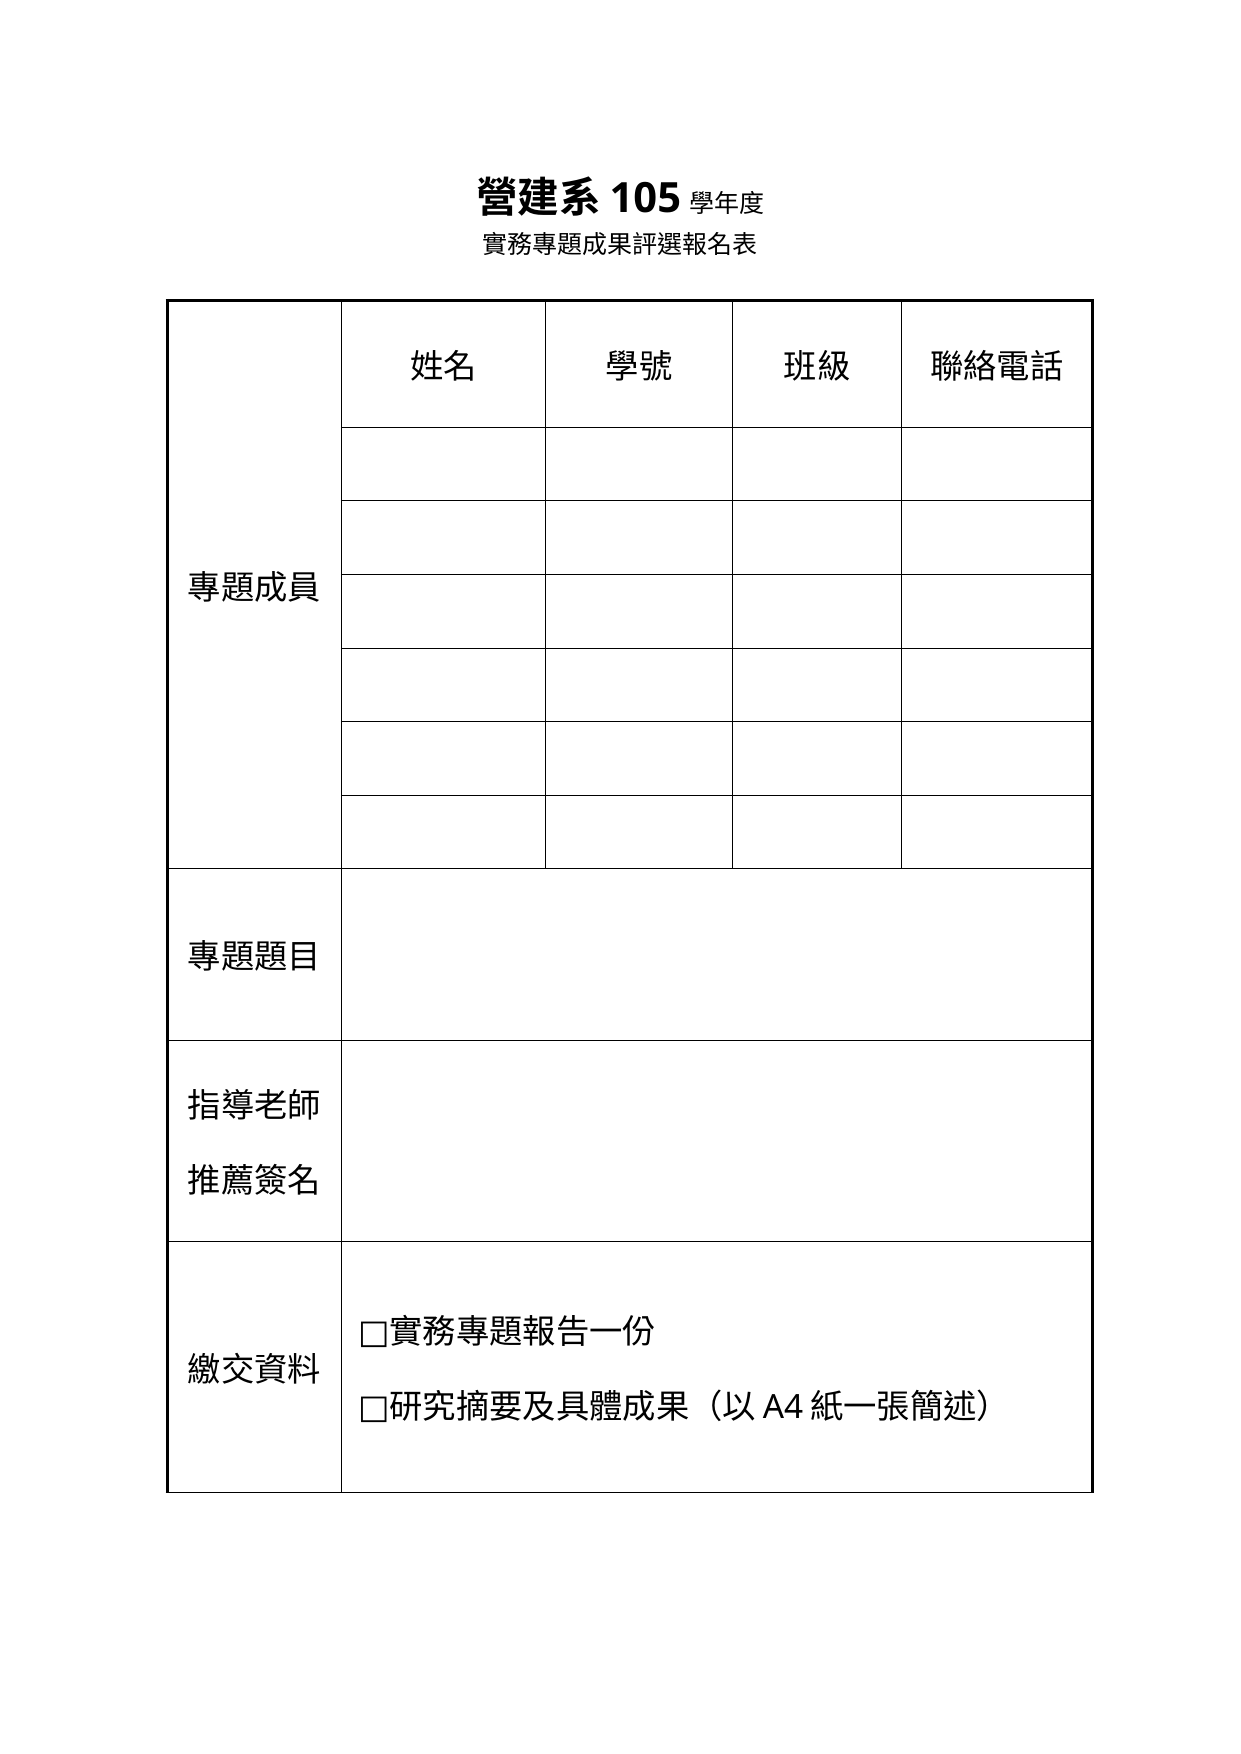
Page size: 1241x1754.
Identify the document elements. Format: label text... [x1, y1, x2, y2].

table_cell 繳交資料 [169, 1242, 341, 1492]
table_cell [733, 722, 901, 794]
table_cell [733, 501, 901, 574]
table_cell [902, 428, 1091, 500]
table_header 姓名 [342, 302, 545, 427]
table_cell 指導老師 推薦簽名 [169, 1041, 341, 1241]
table_cell [546, 575, 732, 647]
table_header 聯絡電話 [902, 302, 1091, 427]
table_cell 專題題目 [169, 869, 341, 1039]
table_cell [342, 722, 545, 794]
table_header 班級 [733, 302, 901, 427]
table_cell [342, 869, 1091, 1039]
table_cell [902, 796, 1091, 868]
table_cell [342, 575, 545, 647]
table_cell [733, 649, 901, 721]
table_cell [546, 796, 732, 868]
table_cell [902, 649, 1091, 721]
table_cell [546, 428, 732, 500]
table_cell [902, 501, 1091, 574]
table_cell [733, 575, 901, 647]
table_cell [342, 796, 545, 868]
table_cell [546, 649, 732, 721]
table_cell [342, 1041, 1091, 1241]
table_cell [546, 501, 732, 574]
text 營建系105學年度 實務專題成果評選報名表 [187, 164, 1053, 261]
table_cell □實務專題報告一份 □研究摘要及具體成果（以A4紙一張簡述） [342, 1242, 1091, 1492]
table_cell [902, 722, 1091, 794]
table_cell [733, 428, 901, 500]
table_header 學號 [546, 302, 732, 427]
table_cell [342, 501, 545, 574]
table_cell [342, 428, 545, 500]
table_cell [342, 649, 545, 721]
table_header 專題成員 [169, 302, 341, 868]
table_cell [546, 722, 732, 794]
table_cell [733, 796, 901, 868]
table_cell [902, 575, 1091, 647]
